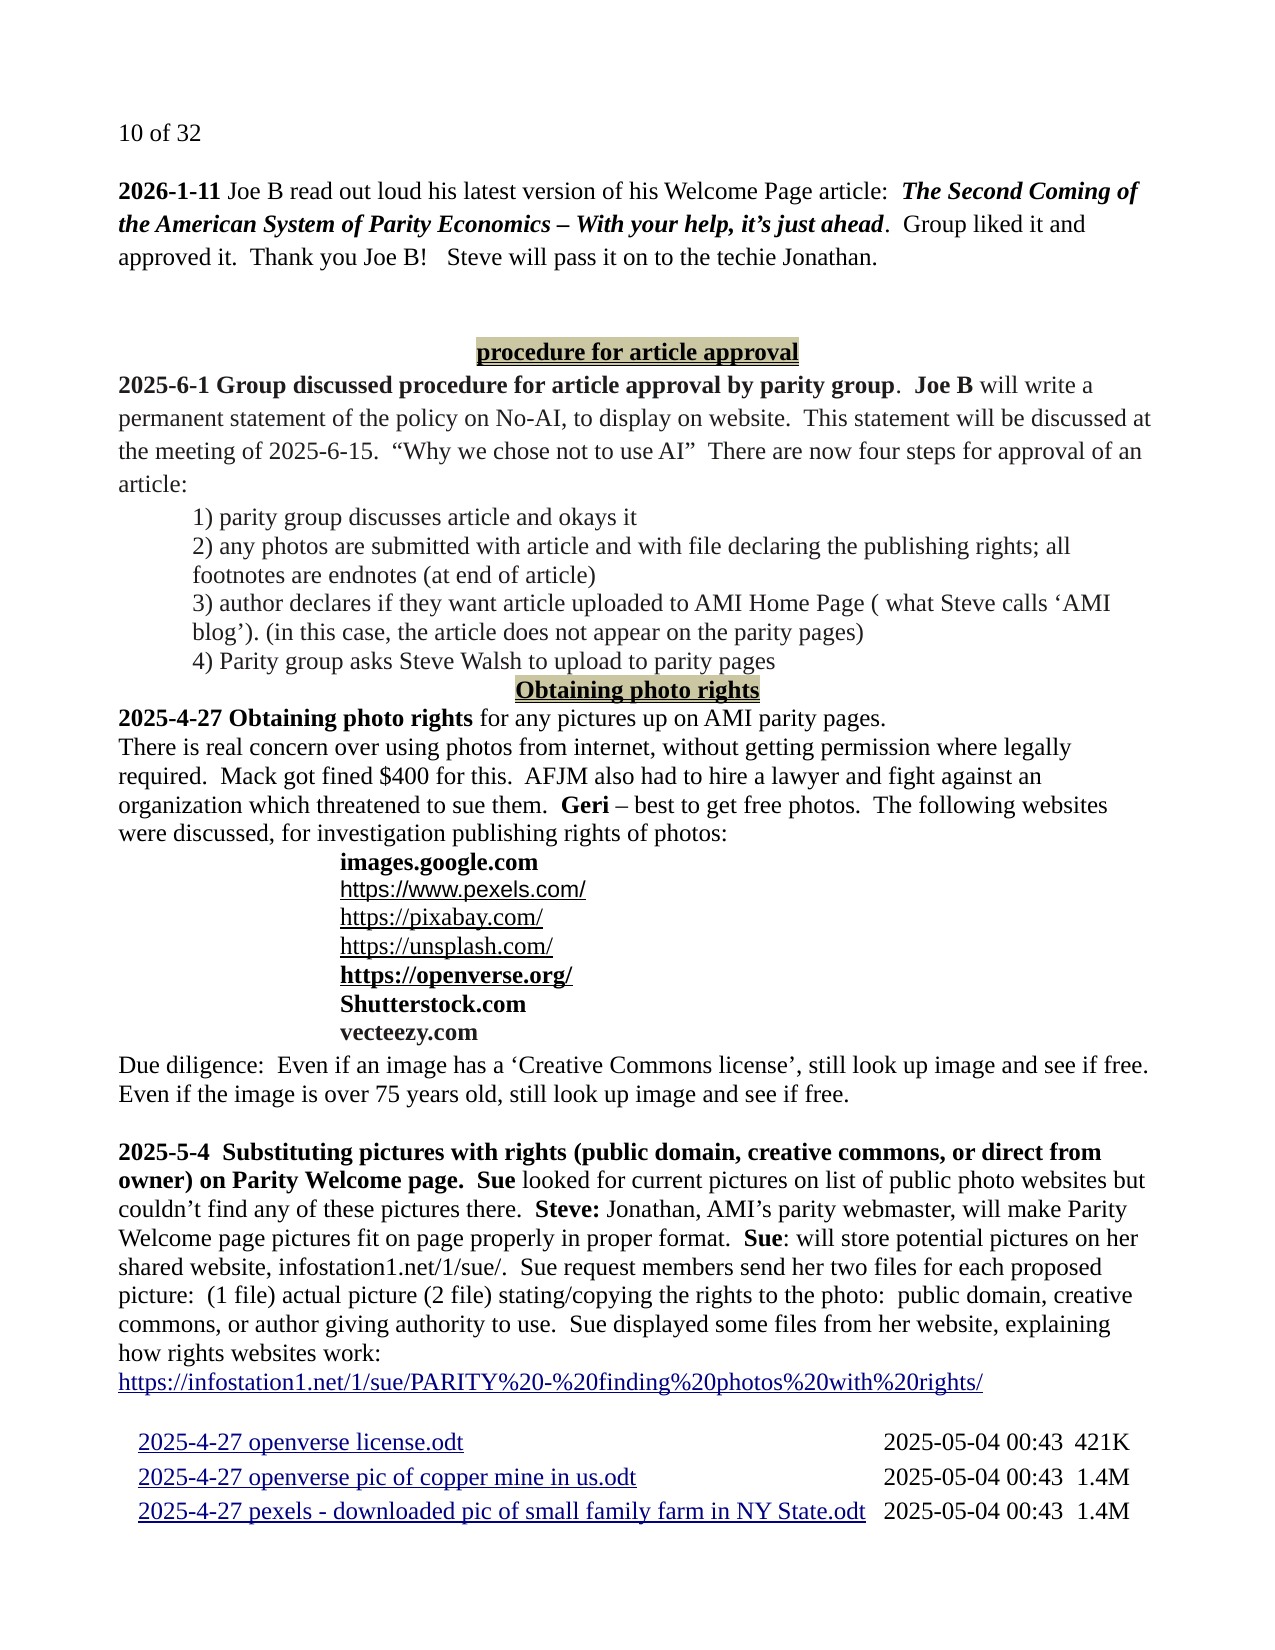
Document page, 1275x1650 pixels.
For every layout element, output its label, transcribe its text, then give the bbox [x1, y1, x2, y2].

list parity group discusses article and okays it [118, 502, 1157, 531]
text procedure for article approval [118, 337, 1157, 366]
table_cell 2025-05-04 00:43 [875, 1459, 1066, 1493]
text Due diligence: Even if an image has a ‘Creative Commons license’, still look up image and see if free. Even if the image is over 75 years old, still look up image and see if free. [118, 1050, 1157, 1108]
text 2025-6-1 Group discussed procedure for article approval by parity group. Joe B will write a permanent statement of the policy on No-AI, to display on website. This statement will be discussed at the meeting of 2025-6-15. “Why we chose not to use AI” There are now four steps for approval of an article: [118, 370, 1157, 498]
text Shutterstock.com [340, 989, 1157, 1017]
text https://infostation1.net/1/sue/PARITY%20-%20finding%20photos%20with%20rights/ [118, 1367, 1157, 1395]
table_cell 2025-4-27 openverse pic of copper mine in us.odt [135, 1459, 875, 1493]
table_cell 2025-4-27 pexels - downloaded pic of small family farm in NY State.odt [135, 1493, 875, 1528]
table_cell [1133, 1493, 1152, 1528]
table_header 421K [1066, 1424, 1133, 1459]
text There is real concern over using photos from internet, without getting permission where legally required. Mack got fined $400 for this. AFJM also had to hire a lawyer and fight against an organization which threatened to sue them. Geri – best to get free photos. The following websites were discussed, for investigation publishing rights of photos: [118, 732, 1157, 847]
table_header 2025-4-27 openverse license.odt [135, 1424, 875, 1459]
text images.google.com [340, 847, 1157, 876]
list any photos are submitted with article and with file declaring the publishing rights; all footnotes are endnotes (at end of article) [118, 531, 1157, 588]
text Obtaining photo rights [118, 675, 1157, 703]
text 2026-1-11 Joe B read out loud his latest version of his Welcome Page article: The Second Coming of the American System of Parity Economics – With your help, it’s just ahead. Group liked it and approved it. Thank you Joe B! Steve will pass it on to the techie Jonathan. [118, 176, 1157, 271]
text vecteezy.com [118, 1017, 1157, 1046]
table_cell 2025-05-04 00:43 [875, 1493, 1066, 1528]
table_cell 1.4M [1066, 1493, 1133, 1528]
text 2025-5-4 Substituting pictures with rights (public domain, creative commons, or direct from owner) on Parity Welcome page. Sue looked for current pictures on list of public photo websites but couldn’t find any of these pictures there. Steve: Jonathan, AMI’s parity webmaster, will make Parity Welcome page pictures fit on page properly in proper format. Sue: will store potential pictures on her shared website, infostation1.net/1/sue/. Sue request members send her two files for each proposed picture: (1 file) actual picture (2 file) stating/copying the rights to the photo: public domain, creative commons, or author giving authority to use. Sue displayed some files from her website, explaining how rights websites work: [118, 1137, 1157, 1367]
text 2025-4-27 Obtaining photo rights for any pictures up on AMI parity pages. [118, 703, 1157, 732]
text https://unsplash.com/ [340, 931, 980, 960]
table_cell [118, 1493, 135, 1528]
text https://www.pexels.com/ [340, 876, 980, 902]
table_cell [118, 1459, 135, 1493]
table_cell 1.4M [1066, 1459, 1133, 1493]
list author declares if they want article uploaded to AMI Home Page ( what Steve calls ‘AMI blog’). (in this case, the article does not appear on the parity pages) [118, 588, 1157, 646]
table_header [1133, 1424, 1152, 1459]
text https://openverse.org/ [340, 960, 980, 989]
text https://pixabay.com/ [340, 902, 980, 931]
list Parity group asks Steve Walsh to upload to parity pages [118, 646, 1157, 675]
table_cell [1133, 1459, 1152, 1493]
table_header [118, 1424, 135, 1459]
table_header 2025-05-04 00:43 [875, 1424, 1066, 1459]
